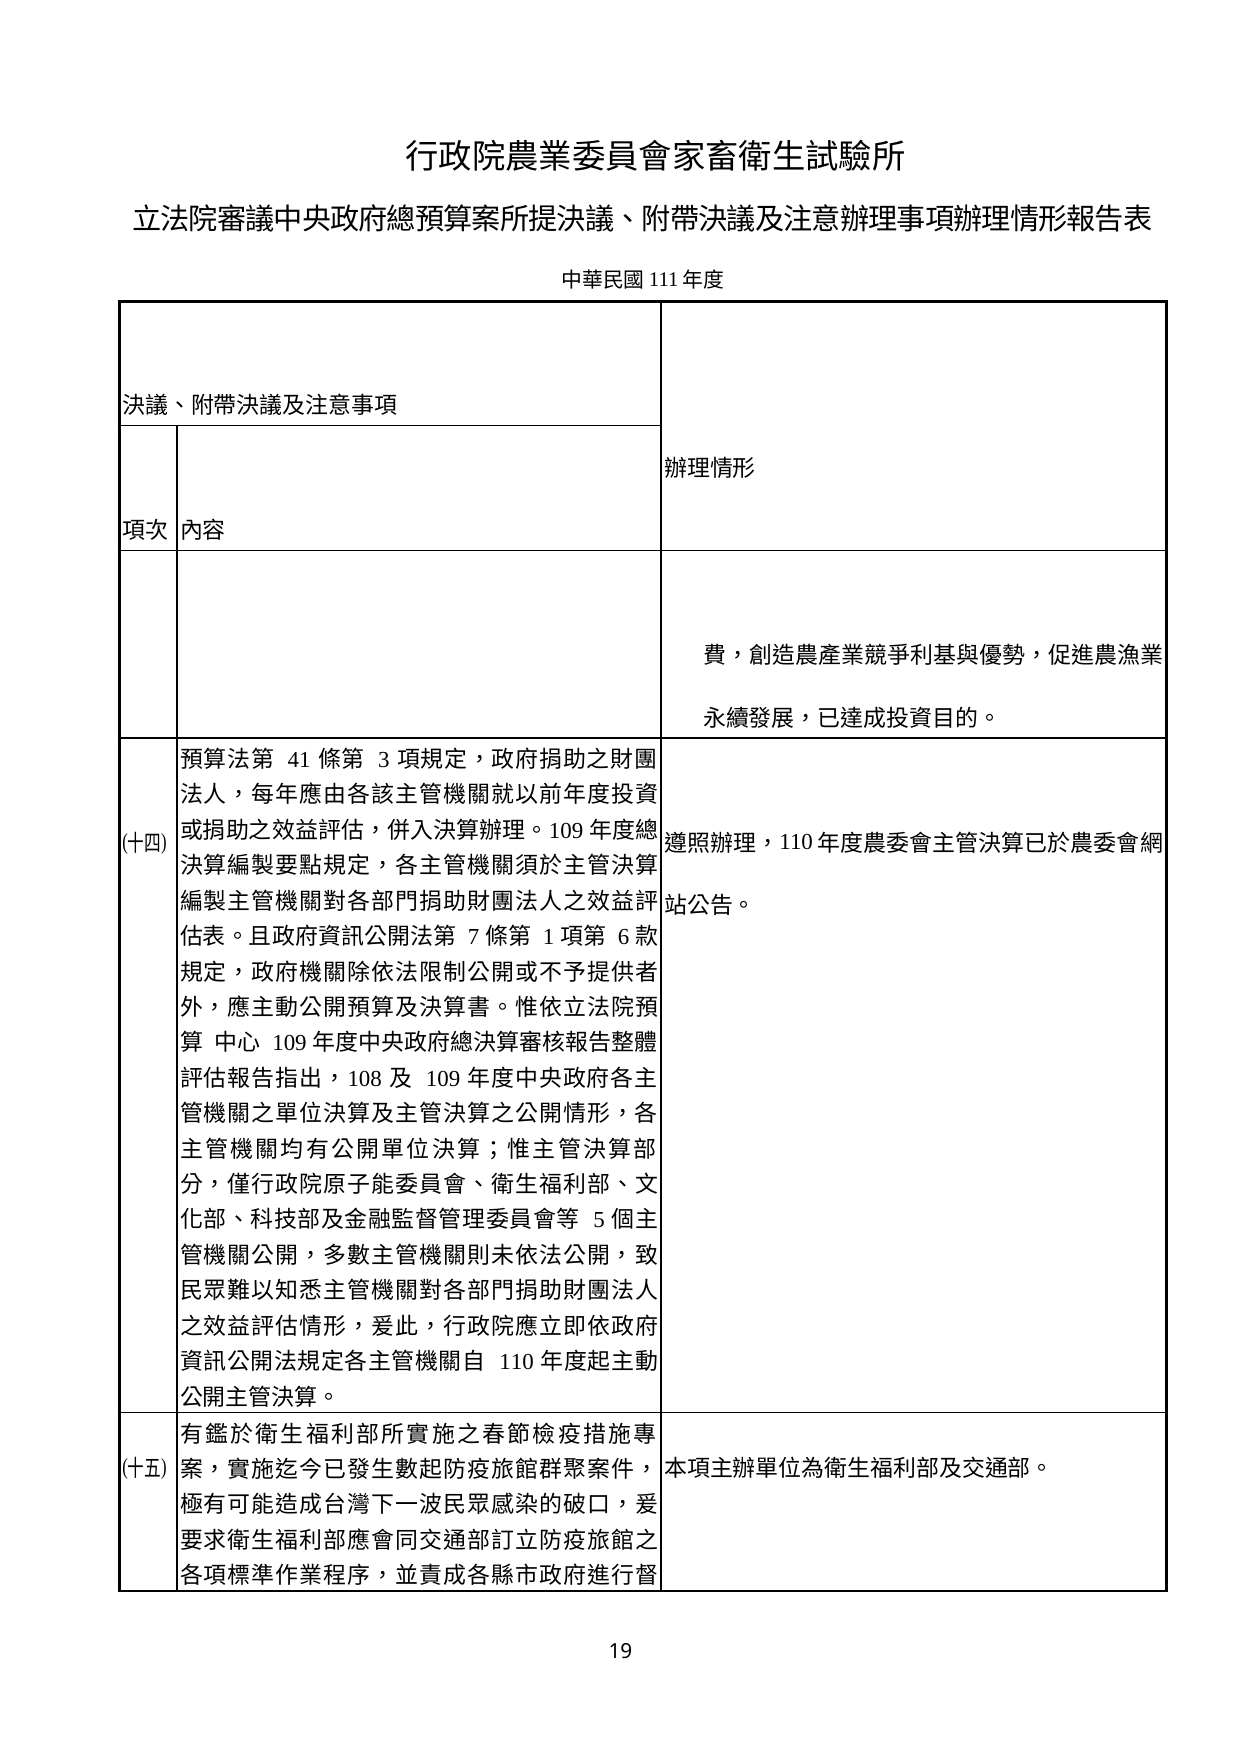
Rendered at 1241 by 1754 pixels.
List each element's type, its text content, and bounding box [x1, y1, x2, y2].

table_cell 政府轉投資事業 107 年底至 109 年底，分別為 164 家、164 家及 175 家，期末實際總投資金額 1 兆 652 億 5,518 萬餘元、1 兆 2,871 億 3,722 萬餘元及 1 兆 6,498 億 3,334 萬餘元，其中 21 家轉投資公司連續虧損達 3 年以上，依立法院預算中心 109 年度中央政府總決算審核報告整體評估報告指出，檢視投資目的達成度之揭露狀況，部分投資機關僅分析虧損原因，部分係說明現行處置狀況，部分則未備註分析，且中央政府特種基金參加民營事業投資管理要點第 11 條規定：「各基金參加民營事業投資所營事業目標無法達成，或連續 3 年虧損情況無法改善，應詳加評估檢討，報由主管機關核處。」鑑於政府轉投資家數及數額近年度皆趨增，轉投資事業連續虧損達 3 年以上者高達 21 家，為保障政府權益，行政院應督促各投資機關除於投資前宜妥為評估目的、效益、回收年限及發展目標等事項，並確實檢討投資政策及檢視投資目的之達成情形，以評估繼續持有或退場撤回資金，以達到政府監督效果，爰請行政院督導相關主管機關於 3 個月內向立法院相關委員會提出書面報告。 [178, 551, 660, 737]
table_cell 決議、附帶決議及注意事項 [121, 303, 642, 425]
table_cell 有鑑於衛生福利部所實施之春節檢疫措施專案，實施迄今已發生數起防疫旅館群聚案件，極有可能造成台灣下一波民眾感染的破口，爰要求衛生福利部應會同交通部訂立防疫旅館之各項標準作業程序，並責成各縣市政府進行督 [178, 1413, 660, 1590]
table_header 行政院農業委員會家畜衛生試驗所 [119, 112, 1166, 175]
table_cell (十四) [121, 739, 176, 1412]
table_cell 遵照辦理，110年度農委會主管決算已於農委會網站公告。 [662, 739, 1165, 1412]
table_cell 辦理情形 [662, 303, 1165, 550]
table_cell 本項決議業以111年6月2日農糧字第1111073485號函、111年6月10日農金字第1115070154號函及111年6月15日農糧字第1111069484號函，向立法院提出書面報告在案。 考量農委會肩負穩定農產品運銷秩序及調節供需責任，持有臺北農產運銷股份有限公司股權，遇蔬果盛產或天然災害，供銷失衡，物價波動，可即時採取供需調節措施穩定價格，配合政府辦理蔬果供銷調配，達成投資目的。為能持續穩定農產品運銷，不宜自該公司撤資，以兼顧農民及消費者權益。 至台肥公司部分，在面對國內外產業經濟環境條件的快速變化，已進行公司體質轉型和升級，建構「肥料化工」、「不動產暨投資事業」二大事業體為發展主軸， 政府持股比例約24.07%，將透過公股代表進行監督，以提升該公司營運績效。 農業金庫94年設立，資本總額200億元，政府出資98億元，為政府唯一投資並配合執行農業金融政策之金融機構，肩負穩定農業金融之法定任務，對於信用部應辦理收受轉存款、資金融通、輔導業務及財務查核、金融評估、績效評鑑及資訊共同利用等事項。農業金庫透過加強辦理授信業務，及秉持穩健投資原則，以降低風險及增加收益，盈餘逐年成長，經營愈趨穩健，獲利穩定配息，股息供作農漁業推廣經費，創造農產業競爭利基與優勢，促進農漁業永續發展，已達成投資目的。 [662, 551, 1165, 737]
table_cell 預算法第 41 條第 3 項規定，政府捐助之財團法人，每年應由各該主管機關就以前年度投資或捐助之效益評估，併入決算辦理。109 年度總決算編製要點規定，各主管機關須於主管決算編製主管機關對各部門捐助財團法人之效益評估表。且政府資訊公開法第 7 條第 1 項第 6 款規定，政府機關除依法限制公開或不予提供者外，應主動公開預算及決算書。惟依立法院預算 中心 109 年度中央政府總決算審核報告整體評估報告指出，108 及 109 年度中央政府各主管機關之單位決算及主管決算之公開情形，各主管機關均有公開單位決算；惟主管決算部分，僅行政院原子能委員會、衛生福利部、文化部、科技部及金融監督管理委員會等 5 個主管機關公開，多數主管機關則未依法公開，致民眾難以知悉主管機關對各部門捐助財團法人之效益評估情形，爰此，行政院應立即依政府資訊公開法規定各主管機關自 110 年度起主動公開主管決算。 [178, 739, 660, 1412]
table_cell [642, 426, 660, 550]
table_cell (十五) [121, 1413, 176, 1590]
table_cell 立法院審議中央政府總預算案所提決議、附帶決議及注意辦理事項辦理情形報告表 [119, 175, 1166, 237]
table_cell 中華民國111年度 [119, 237, 1166, 300]
table_cell 內容 [178, 426, 642, 550]
table_cell 項次 [121, 426, 176, 550]
table_cell [642, 303, 660, 425]
table_cell 本項主辦單位為衛生福利部及交通部。 [662, 1413, 1165, 1590]
table_cell [121, 551, 176, 737]
